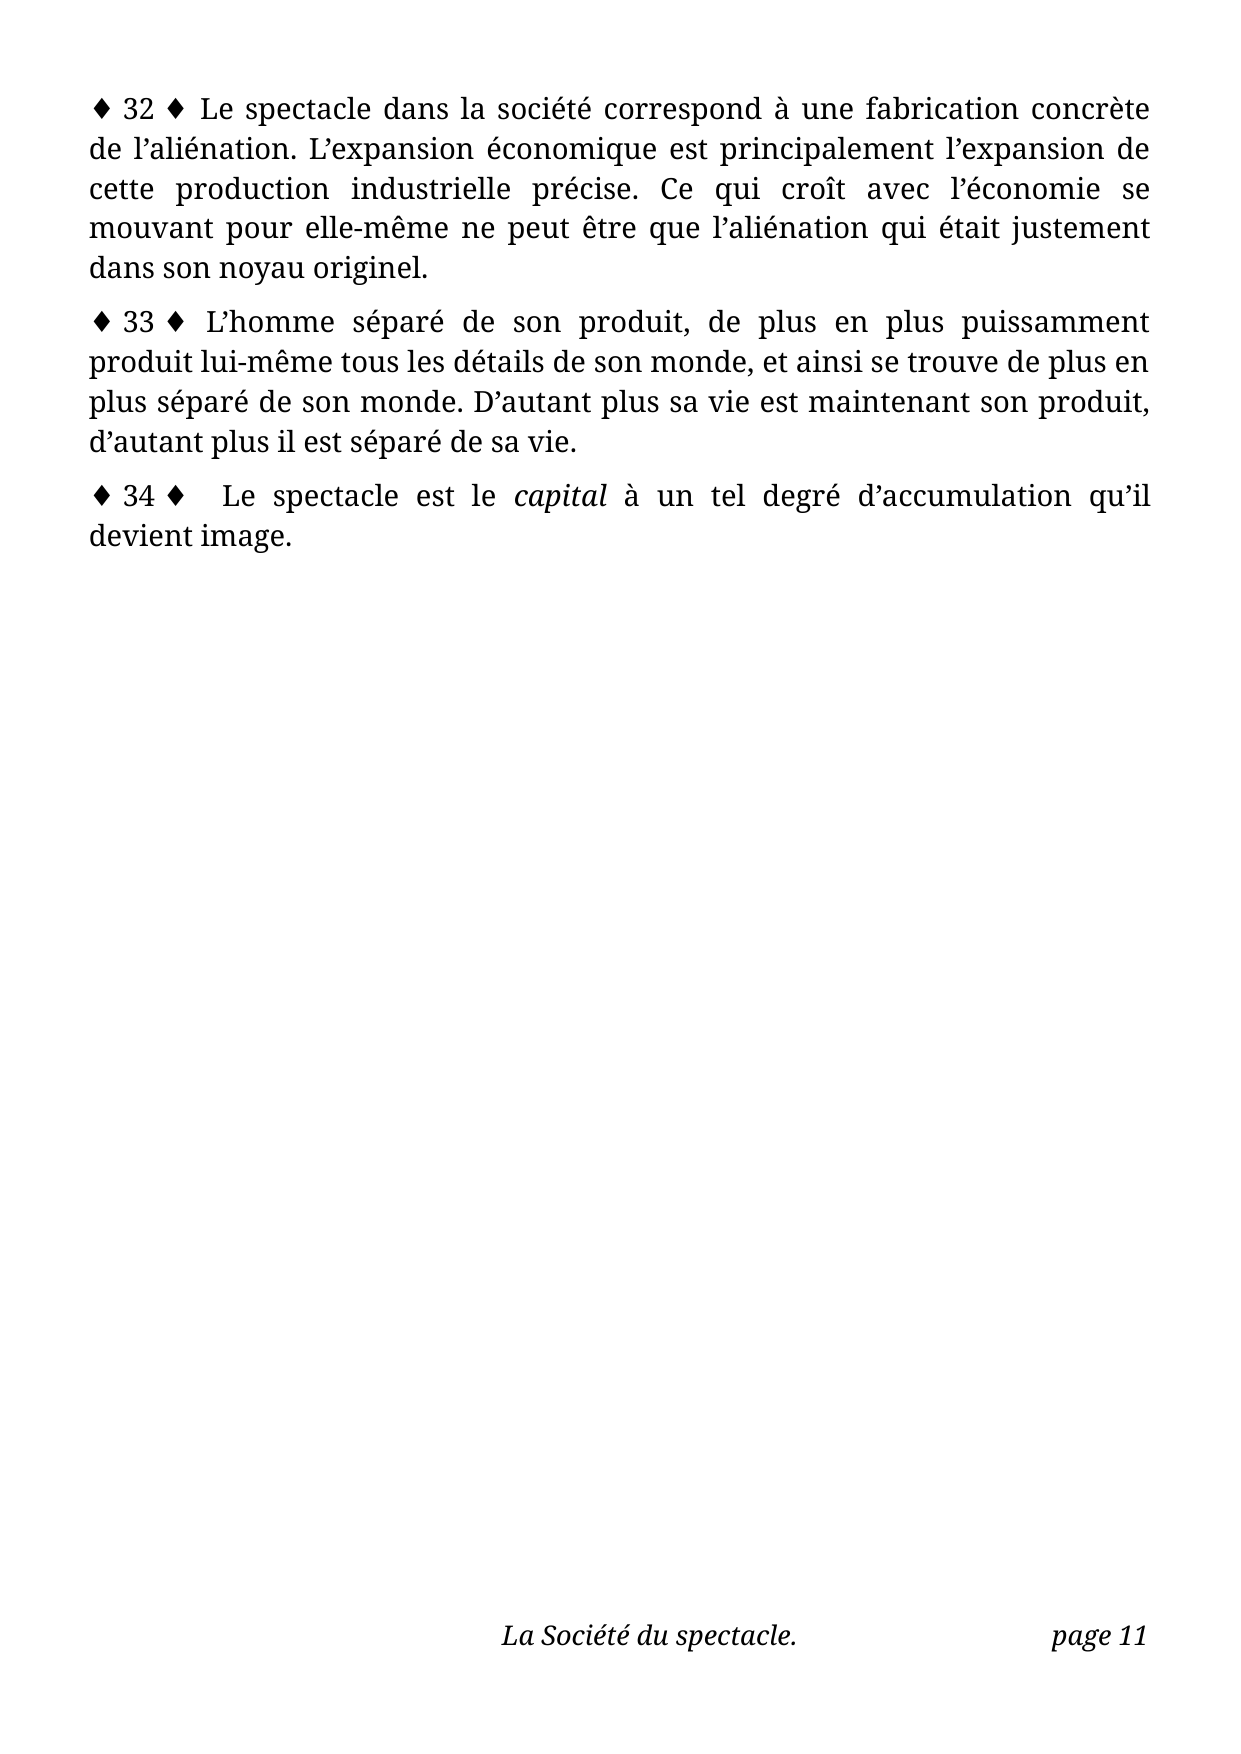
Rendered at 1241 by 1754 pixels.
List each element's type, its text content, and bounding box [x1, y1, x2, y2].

text ♦ 34 ♦ Le spectacle est le capital à un tel degré d’accumulation qu’il devient image. [88, 475, 1152, 555]
text ♦ 32 ♦ Le spectacle dans la société correspond à une fabrication concrète de l’aliénation. L’expansion économique est principalement l’expansion de cette production industrielle précise. Ce qui croît avec l’économie se mouvant pour elle-même ne peut être que l’aliénation qui était justement dans son noyau originel. [88, 88, 1152, 287]
text ♦ 33 ♦ L’homme séparé de son produit, de plus en plus puissamment produit lui-même tous les détails de son monde, et ainsi se trouve de plus en plus séparé de son monde. D’autant plus sa vie est maintenant son produit, d’autant plus il est séparé de sa vie. [88, 302, 1152, 461]
